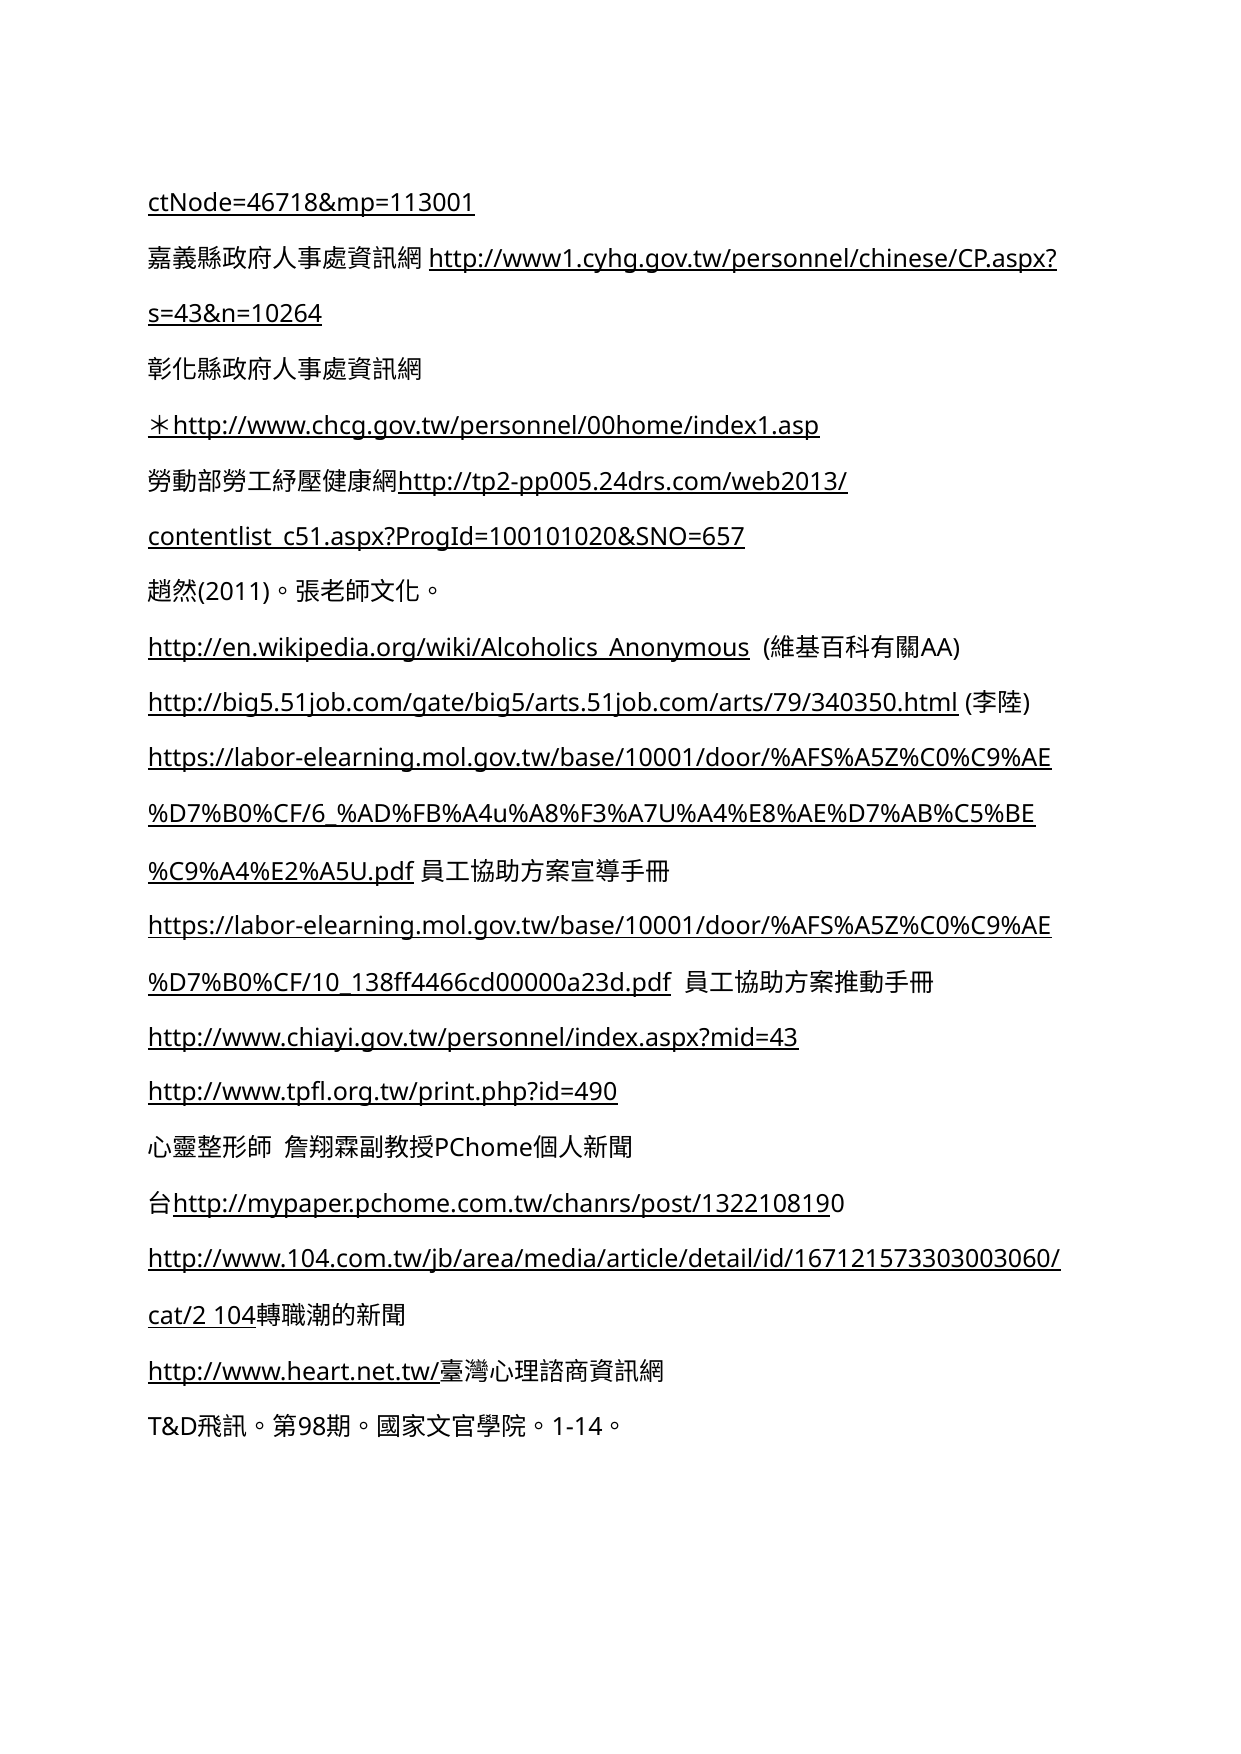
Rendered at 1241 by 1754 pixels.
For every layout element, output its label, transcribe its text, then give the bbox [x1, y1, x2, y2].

text 心靈整形師 詹翔霖副教授PChome個人新聞台http://mypaper.pchome.com.tw/chanrs/post/1322108190 [148, 1127, 1092, 1221]
text http://www.104.com.tw/jb/area/media/article/detail/id/167121573303003060/cat/2 104轉職潮的新聞 [148, 1239, 1092, 1332]
text http://www.heart.net.tw/臺灣心理諮商資訊網 [148, 1351, 1092, 1388]
text https://labor-elearning.mol.gov.tw/base/10001/door/%AFS%A5Z%C0%C9%AE%D7%B0%CF/10_138ff4466cd00000a23d.pdf 員工協助方案推動手冊 [148, 906, 1092, 1000]
text 勞動部勞工紓壓健康網http://tp2-pp005.24drs.com/web2013/contentlist_c51.aspx?ProgId=100101020&SNO=657 [148, 460, 1092, 554]
text http://www.chiayi.gov.tw/personnel/index.aspx?mid=43 [148, 1018, 1092, 1055]
text ctNode=46718&mp=113001 [148, 183, 1092, 221]
text 嘉義縣政府人事處資訊網 http://www1.cyhg.gov.tw/personnel/chinese/CP.aspx?s=43&n=10264 [148, 238, 1092, 331]
text 彰化縣政府人事處資訊網 ＊http://www.chcg.gov.tw/personnel/00home/index1.asp [148, 348, 1092, 442]
text 趙然(2011)。張老師文化。 [148, 571, 1092, 608]
text http://en.wikipedia.org/wiki/Alcoholics_Anonymous (維基百科有關AA) [148, 627, 1092, 664]
text https://labor-elearning.mol.gov.tw/base/10001/door/%AFS%A5Z%C0%C9%AE%D7%B0%CF/6_%AD%FB%A4u%A8%F3%A7U%A4%E8%AE%D7%AB%C5%BE%C9%A4%E2%A5U.pdf 員工協助方案宣導手冊 [148, 738, 1092, 888]
text T&D飛訊。第98期。國家文官學院。1-14。 [148, 1406, 1092, 1444]
text http://big5.51job.com/gate/big5/arts.51job.com/arts/79/340350.html (李陸) [148, 682, 1092, 720]
text http://www.tpfl.org.tw/print.php?id=490 [148, 1072, 1092, 1110]
